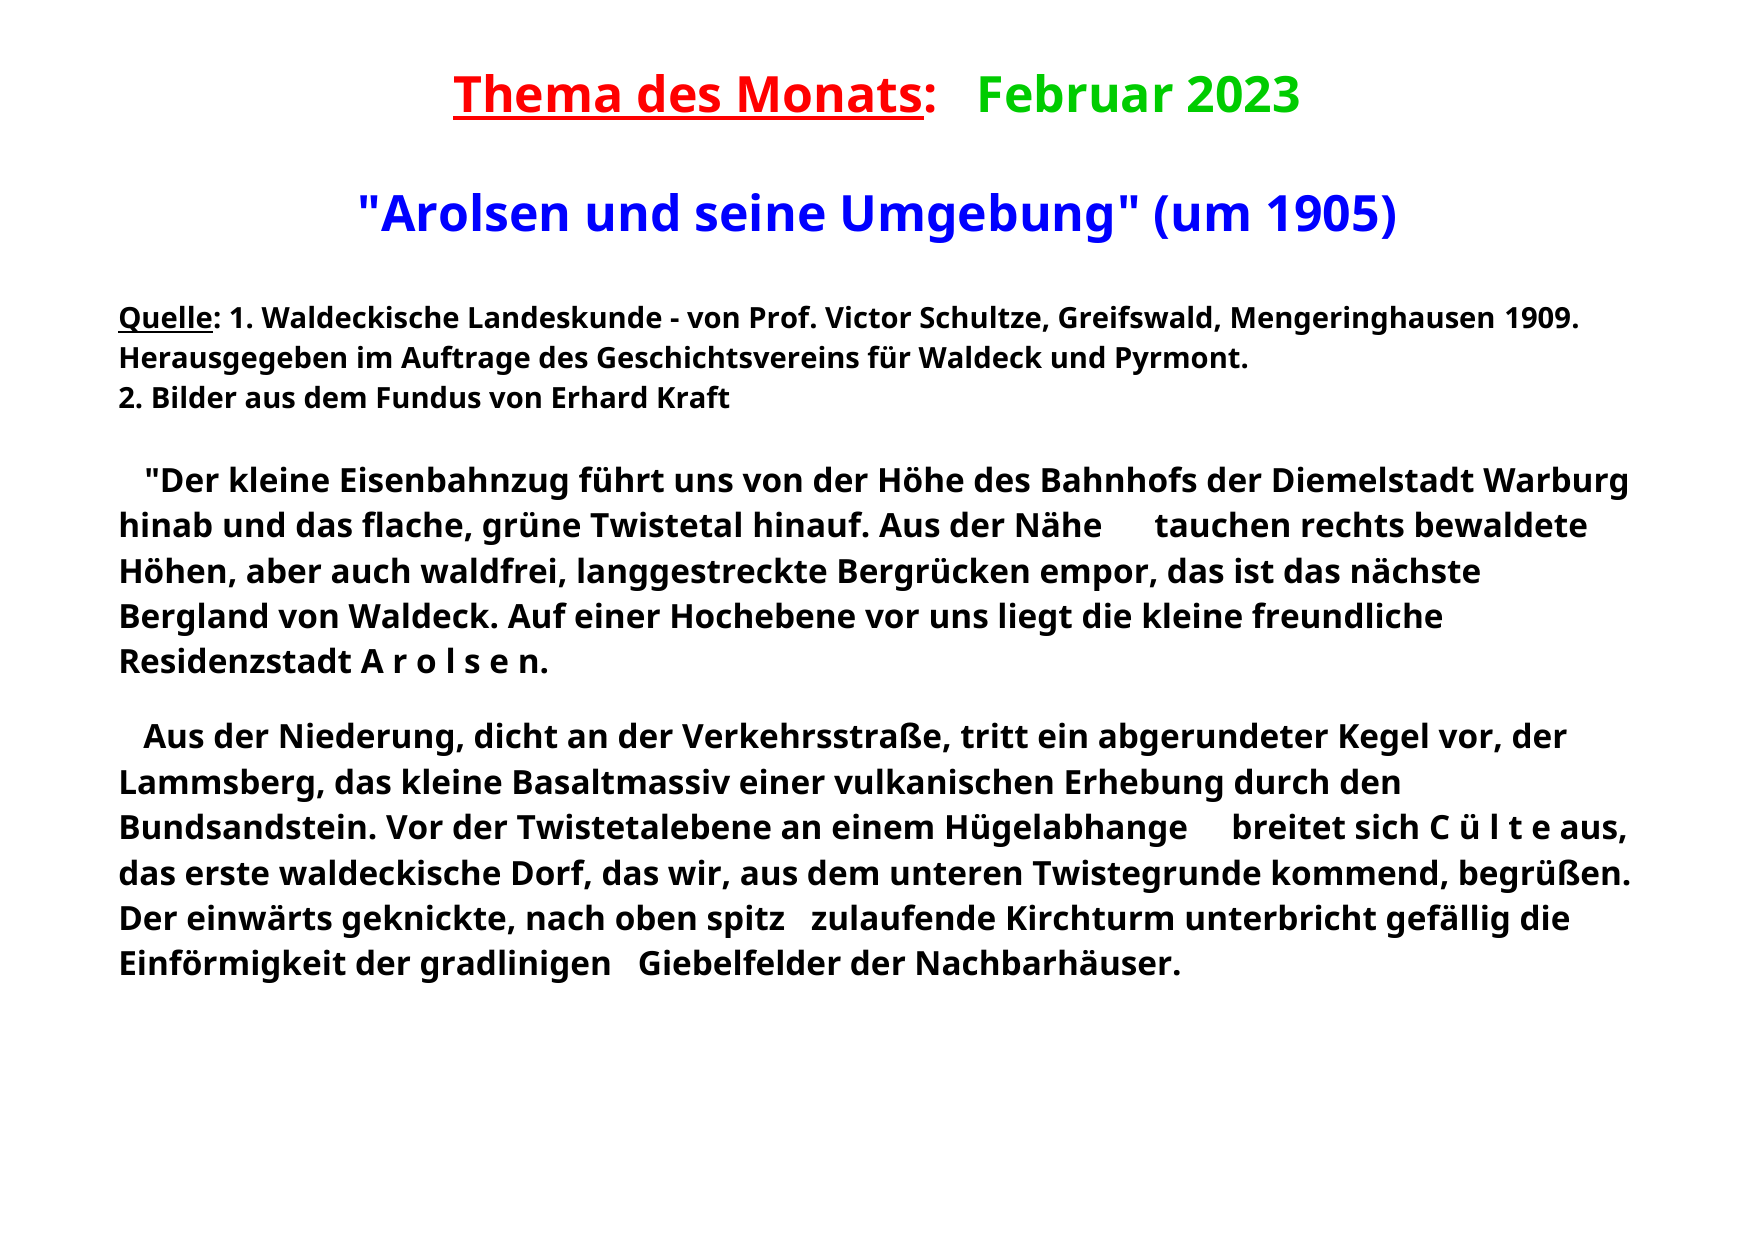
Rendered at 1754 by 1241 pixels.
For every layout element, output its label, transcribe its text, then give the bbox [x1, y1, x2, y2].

subtitle "Arolsen und seine Umgebung" (um 1905) [118, 177, 1636, 246]
text Aus der Niederung, dicht an der Verkehrsstraße, tritt ein abgerundeter Kegel vor, der Lammsberg, das kleine Basaltmassiv einer vulkanischen Erhebung durch den Bundsandstein. Vor der Twistetalebene an einem Hügelabhange breitet sich C ü l t e aus, das erste waldeckische Dorf, das wir, aus dem unteren Twistegrunde kommend, begrüßen. Der einwärts geknickte, nach oben spitz zulaufende Kirchturm unterbricht gefällig die Einförmigkeit der gradlinigen Giebelfelder der Nachbarhäuser. [118, 713, 1636, 986]
text Quelle: 1. Waldeckische Landeskunde - von Prof. Victor Schultze, Greifswald, Mengeringhausen 1909. Herausgegeben im Auftrage des Geschichtsvereins für Waldeck und Pyrmont. [118, 298, 1636, 377]
text 2. Bilder aus dem Fundus von Erhard Kraft [118, 377, 1636, 417]
text Thema des Monats: Februar 2023 [118, 59, 1636, 127]
text "Der kleine Eisenbahnzug führt uns von der Höhe des Bahnhofs der Diemelstadt Warburg hinab und das flache, grüne Twistetal hinauf. Aus der Nähe tauchen rechts bewaldete Höhen, aber auch waldfrei, langgestreckte Bergrücken empor, das ist das nächste Bergland von Waldeck. Auf einer Hochebene vor uns liegt die kleine freundliche Residenzstadt A r o l s e n. [118, 457, 1636, 684]
